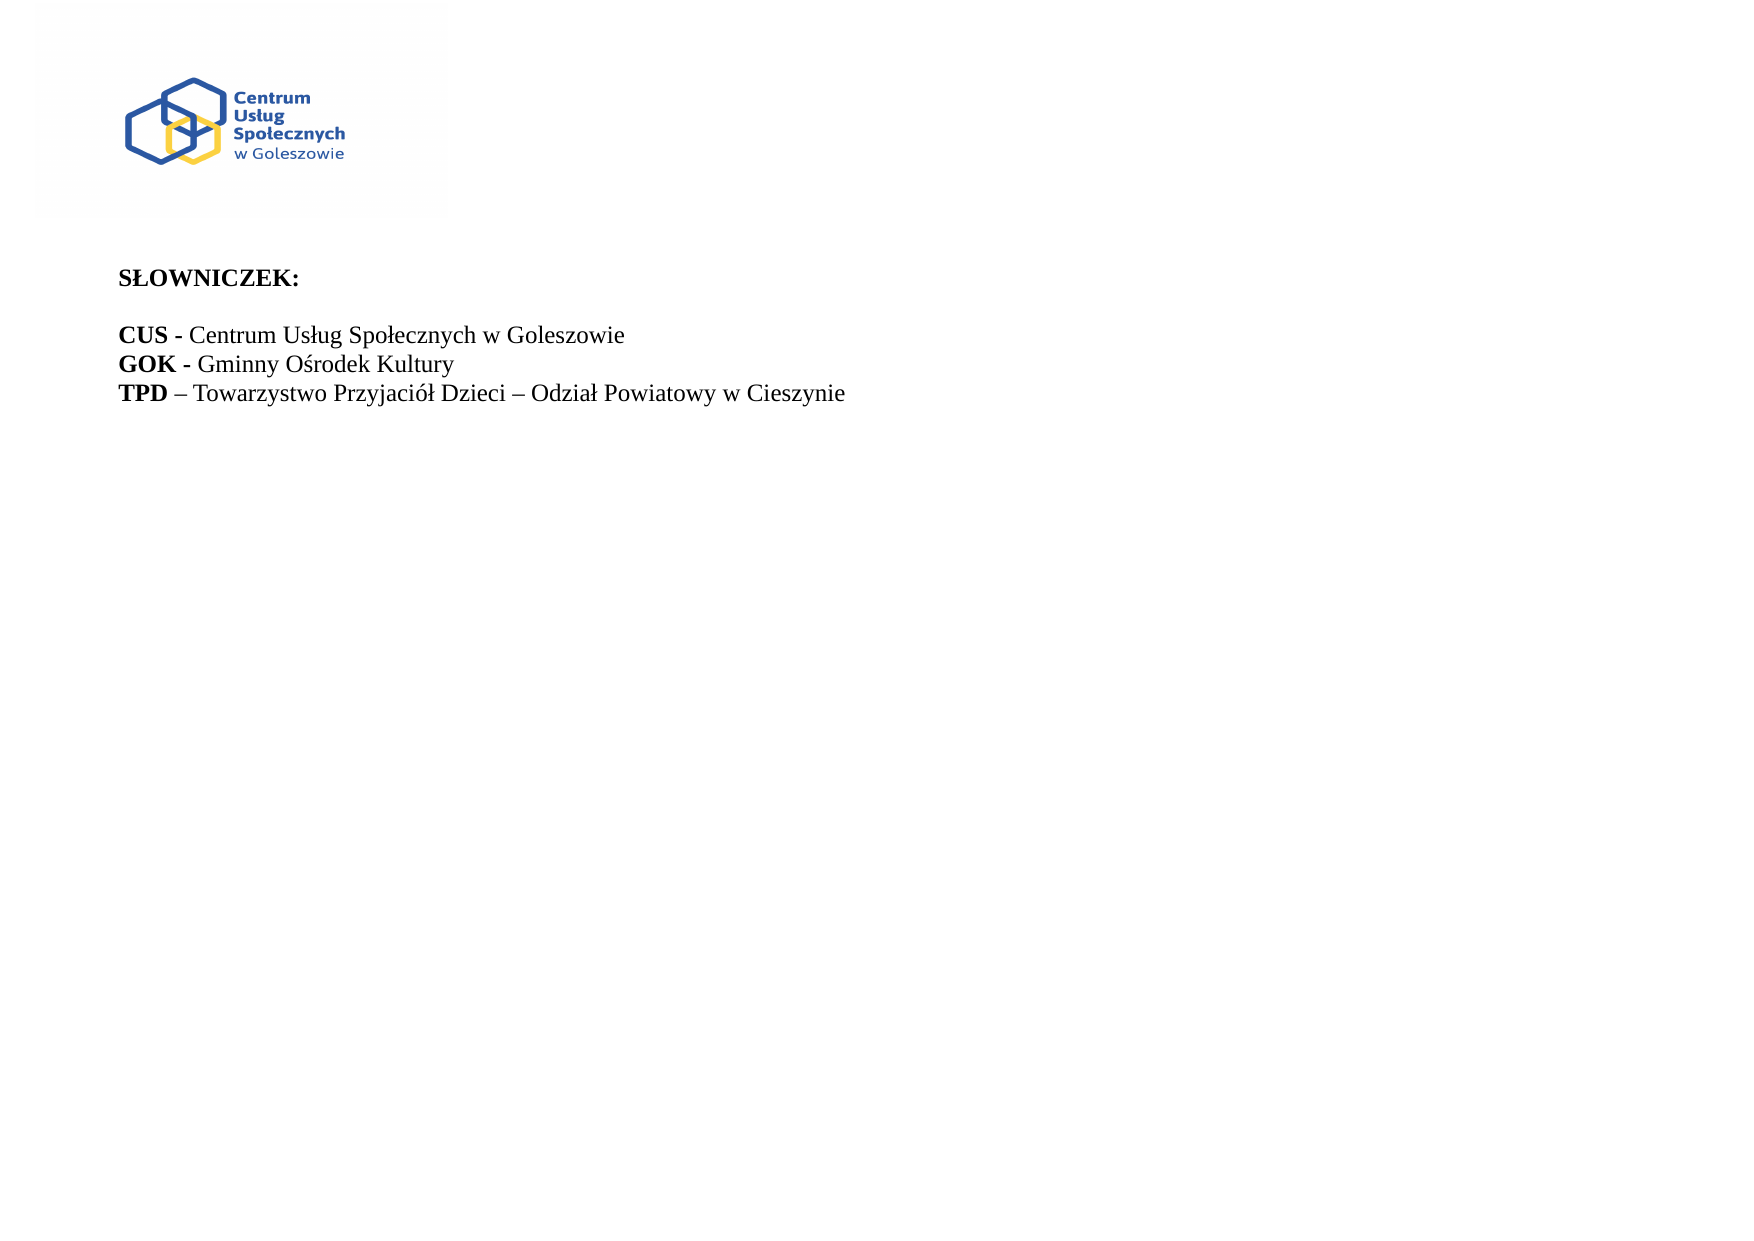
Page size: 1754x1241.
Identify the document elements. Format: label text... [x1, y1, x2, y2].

picture [34, 3, 448, 218]
text CUS - Centrum Usług Społecznych w Goleszowie [118, 320, 1636, 349]
text GOK - Gminny Ośrodek Kultury [118, 349, 1636, 378]
text SŁOWNICZEK: [118, 263, 1636, 291]
text TPD – Towarzystwo Przyjaciół Dzieci – Odział Powiatowy w Cieszynie [118, 378, 1636, 406]
